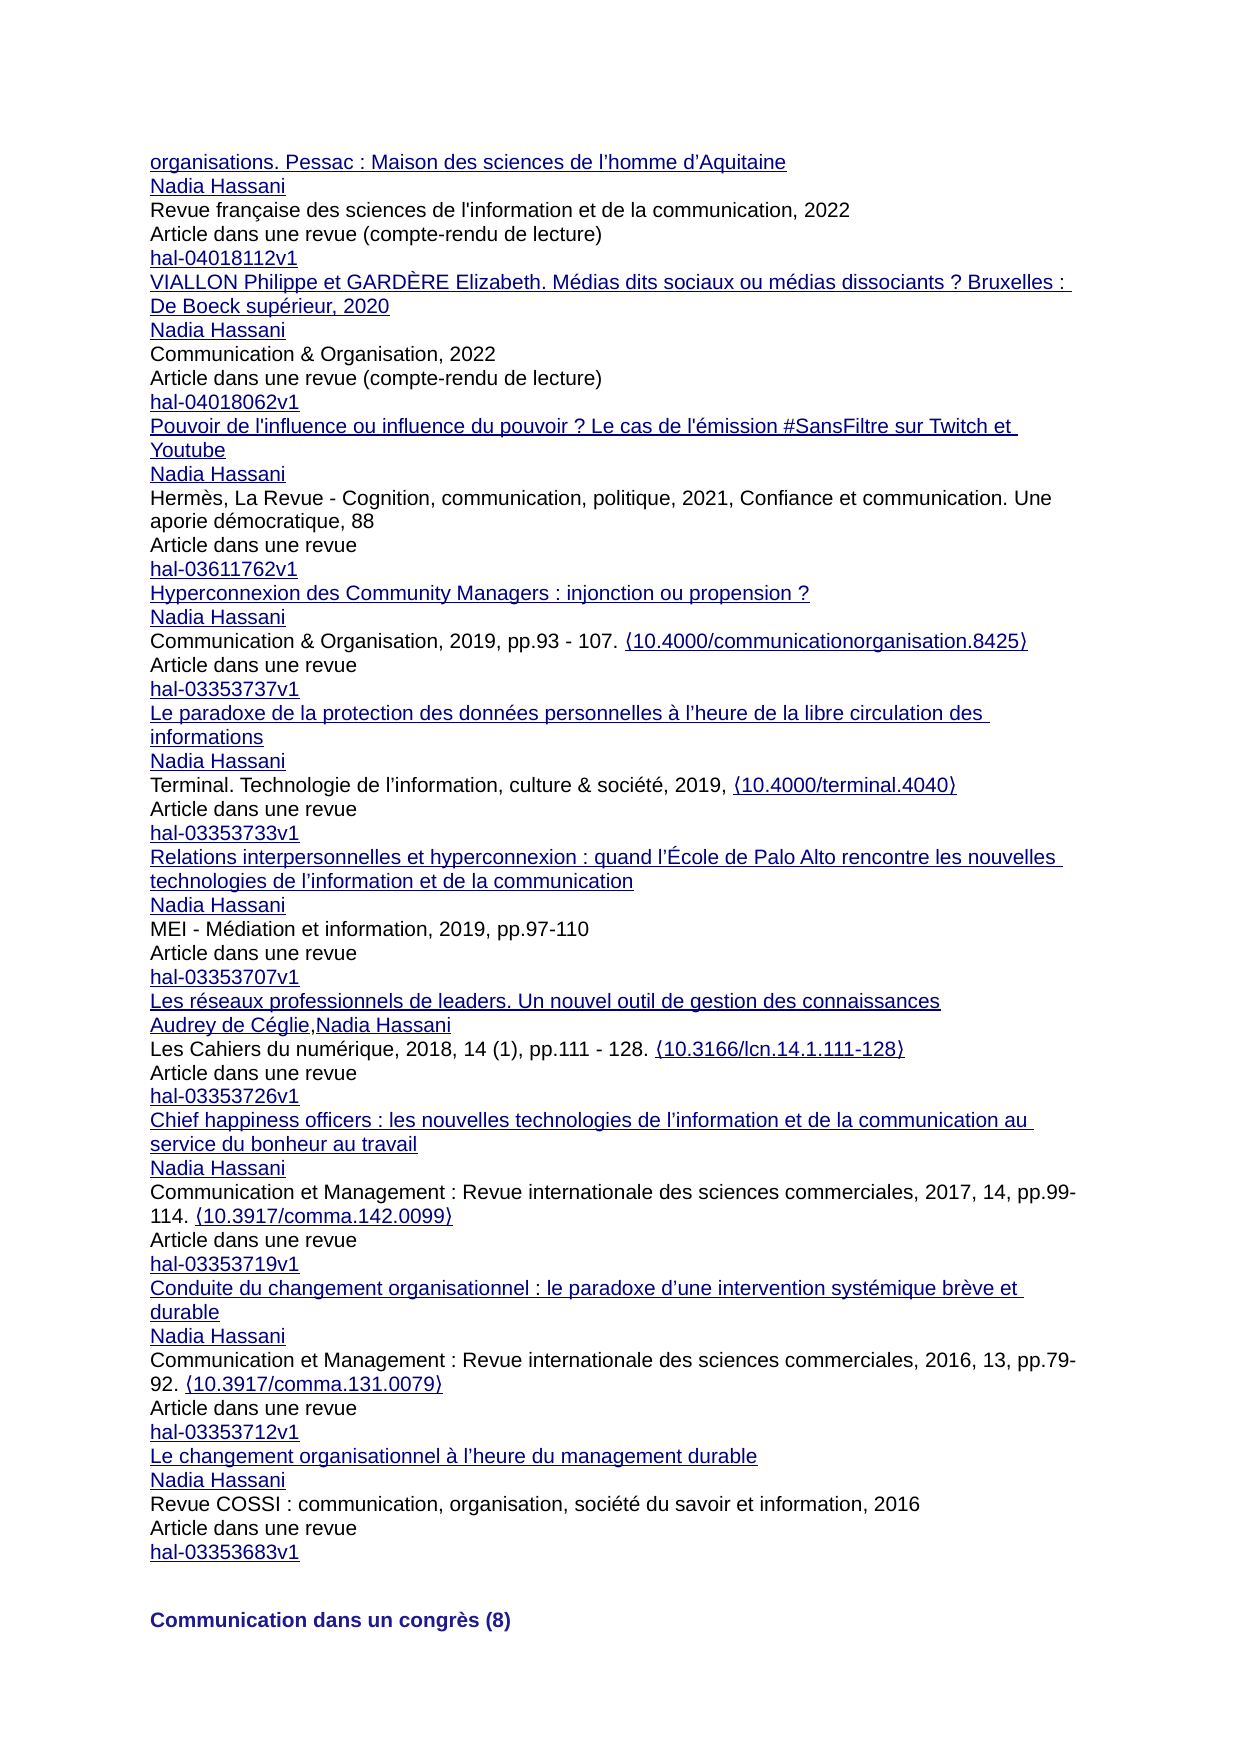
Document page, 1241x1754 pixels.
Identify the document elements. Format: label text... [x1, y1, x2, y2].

table_cell Hyperconnexion des Community Managers : injonction ou propension ? Nadia Hassani Communication & Organisation, 2019, pp.93 - 107. ⟨10.4000/communicationorganisation.8425⟩ Article dans une revue hal-03353737v1 [150, 581, 1090, 701]
table_cell Relations interpersonnelles et hyperconnexion : quand l’École de Palo Alto rencontre les nouvelles technologies de l’information et de la communication Nadia Hassani MEI - Médiation et information, 2019, pp.97-110 Article dans une revue hal-03353707v1 [150, 845, 1090, 988]
table_cell Le paradoxe de la protection des données personnelles à l’heure de la libre circulation des informations Nadia Hassani Terminal. Technologie de l’information, culture & société, 2019, ⟨10.4000/terminal.4040⟩ Article dans une revue hal-03353733v1 [150, 701, 1090, 845]
table_cell organisations. Pessac : Maison des sciences de l’homme d’Aquitaine Nadia Hassani Revue française des sciences de l'information et de la communication, 2022 Article dans une revue (compte-rendu de lecture) hal-04018112v1 [150, 150, 1090, 270]
subtitle Communication dans un congrès (8) [150, 1608, 1090, 1632]
table_cell Les réseaux professionnels de leaders. Un nouvel outil de gestion des connaissances Audrey de Céglie,Nadia Hassani Les Cahiers du numérique, 2018, 14 (1), pp.111 - 128. ⟨10.3166/lcn.14.1.111-128⟩ Article dans une revue hal-03353726v1 [150, 989, 1090, 1108]
table_cell VIALLON Philippe et GARDÈRE Elizabeth. Médias dits sociaux ou médias dissociants ? Bruxelles : De Boeck supérieur, 2020 Nadia Hassani Communication & Organisation, 2022 Article dans une revue (compte-rendu de lecture) hal-04018062v1 [150, 270, 1090, 413]
table_cell Pouvoir de l'influence ou influence du pouvoir ? Le cas de l'émission #SansFiltre sur Twitch et Youtube Nadia Hassani Hermès, La Revue - Cognition, communication, politique, 2021, Confiance et communication. Une aporie démocratique, 88 Article dans une revue hal-03611762v1 [150, 414, 1090, 581]
table_cell Conduite du changement organisationnel : le paradoxe d’une intervention systémique brève et durable Nadia Hassani Communication et Management : Revue internationale des sciences commerciales, 2016, 13, pp.79-92. ⟨10.3917/comma.131.0079⟩ Article dans une revue hal-03353712v1 [150, 1276, 1090, 1444]
table_cell Chief happiness officers : les nouvelles technologies de l’information et de la communication au service du bonheur au travail Nadia Hassani Communication et Management : Revue internationale des sciences commerciales, 2017, 14, pp.99-114. ⟨10.3917/comma.142.0099⟩ Article dans une revue hal-03353719v1 [150, 1108, 1090, 1276]
table_cell Le changement organisationnel à l’heure du management durable Nadia Hassani Revue COSSI : communication, organisation, société du savoir et information, 2016 Article dans une revue hal-03353683v1 [150, 1444, 1090, 1563]
